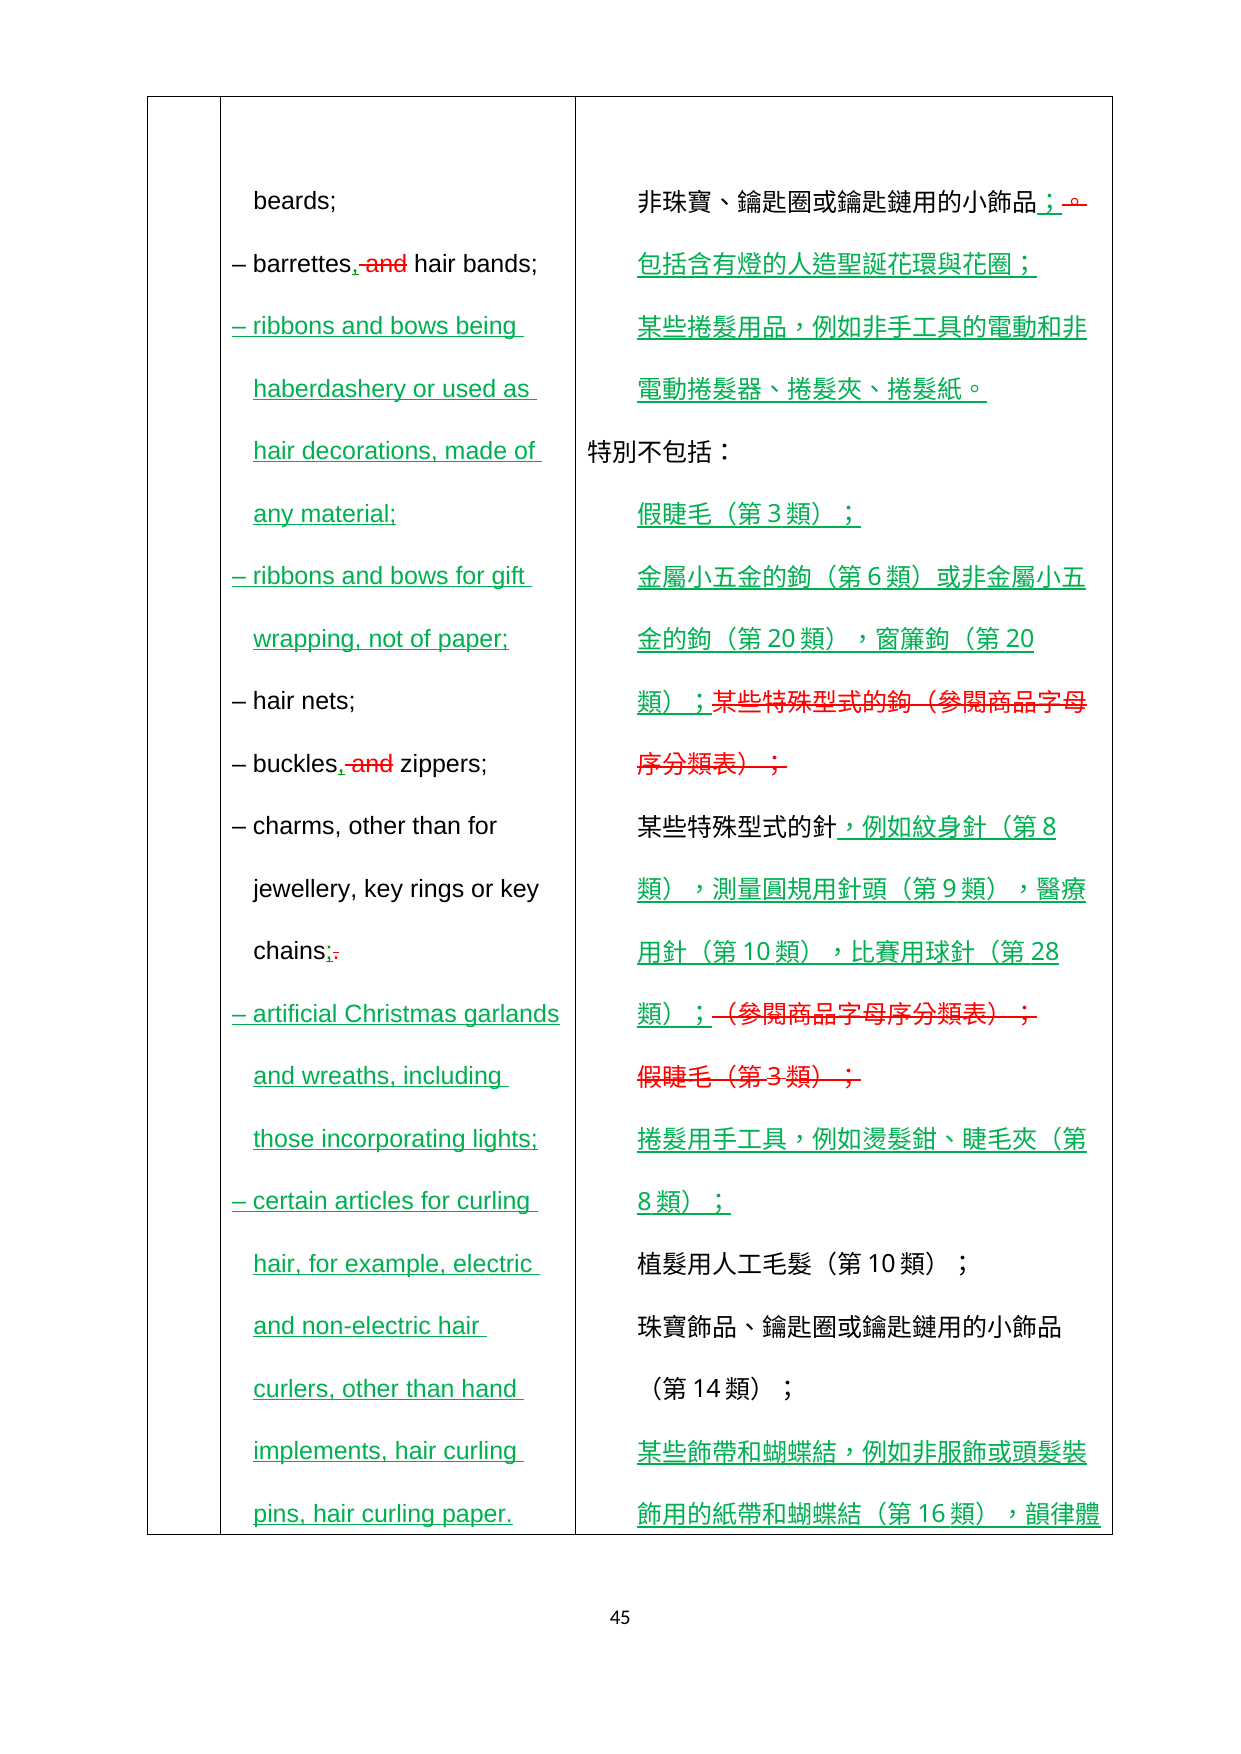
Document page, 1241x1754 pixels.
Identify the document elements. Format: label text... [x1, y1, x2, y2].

table_cell beards; – barrettes, and hair bands; – ribbons and bows being haberdashery or used as hair decorations, made of any material; – ribbons and bows for gift wrapping, not of paper; – hair nets; – buckles, and zippers; – charms, other than for jewellery, key rings or key chains;. – artificial Christmas garlands and wreaths, including those incorporating lights; – certain articles for curling hair, for example, electric and non-electric hair curlers, other than hand implements, hair curling pins, hair curling paper. [221, 97, 575, 1534]
table_cell 非珠寶、鑰匙圈或鑰匙鏈用的小飾品；。 包括含有燈的人造聖誕花環與花圈； 某些捲髮用品，例如非手工具的電動和非電動捲髮器、捲髮夾、捲髮紙。 特別不包括： 假睫毛（第3類）； 金屬小五金的鉤（第6類）或非金屬小五金的鉤（第20類），窗簾鉤（第20類）；某些特殊型式的鉤（參閱商品字母序分類表）； 某些特殊型式的針，例如紋身針（第8類），測量圓規用針頭（第9類），醫療用針（第10類），比賽用球針（第28類）；（參閱商品字母序分類表）； 假睫毛（第3類）； 捲髮用手工具，例如燙髮鉗、睫毛夾（第8類）； 植髮用人工毛髮（第10類）； 珠寶飾品、鑰匙圈或鑰匙鏈用的小飾品（第14類）； 某些飾帶和蝴蝶結，例如非服飾或頭髮裝飾用的紙帶和蝴蝶結（第16類），韻律體 [576, 97, 1112, 1534]
table_cell [148, 97, 220, 1534]
